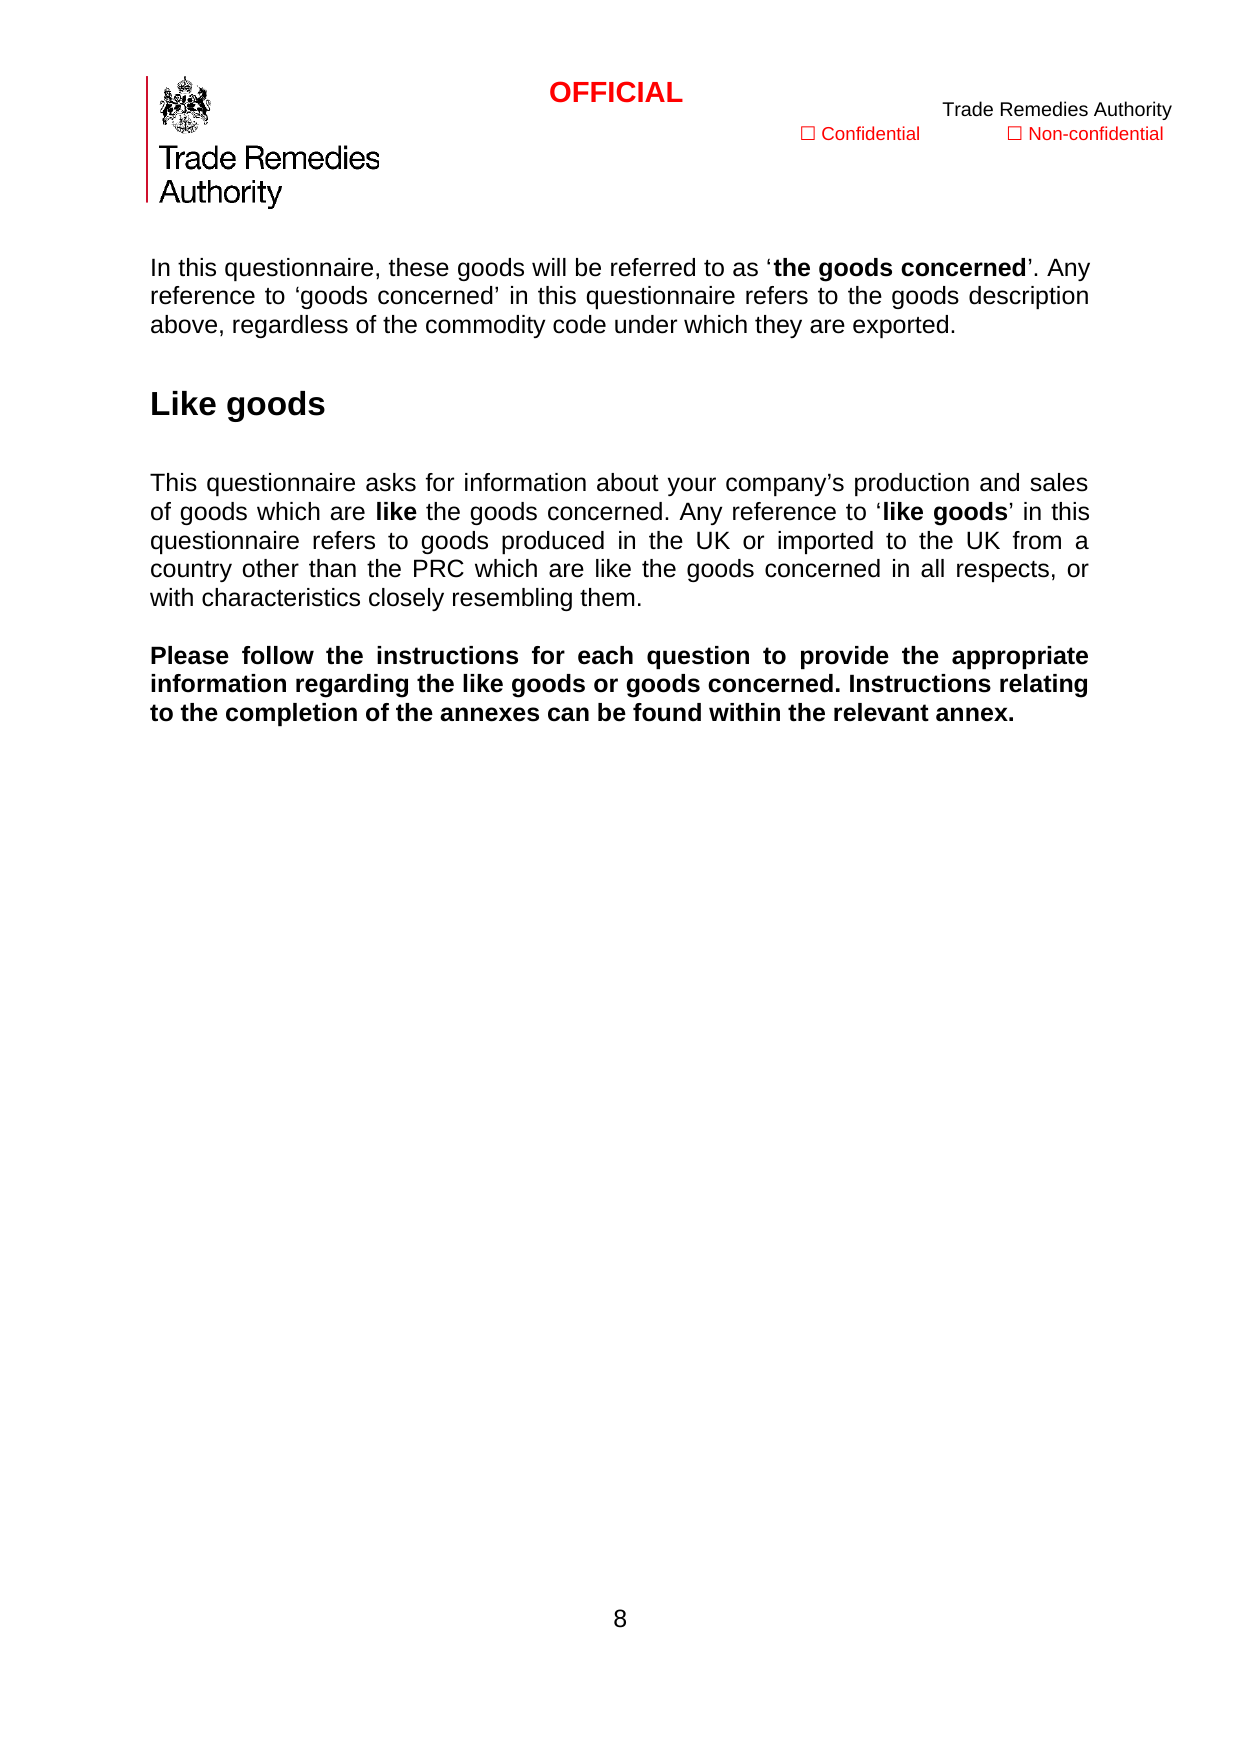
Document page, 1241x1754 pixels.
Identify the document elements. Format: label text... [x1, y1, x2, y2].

text Please follow the instructions for each question to provide the appropriate information regarding the like goods or goods concerned. Instructions relating to the completion of the annexes can be found within the relevant annex. [150, 641, 1090, 727]
subtitle Like goods [150, 384, 1090, 423]
text This questionnaire asks for information about your company’s production and sales of goods which are like the goods concerned. Any reference to ‘like goods’ in this questionnaire refers to goods produced in the UK or imported to the UK from a country other than the PRC which are like the goods concerned in all respects, or with characteristics closely resembling them. [150, 468, 1090, 612]
text In this questionnaire, these goods will be referred to as ‘the goods concerned’. Any reference to ‘goods concerned’ in this questionnaire refers to the goods description above, regardless of the commodity code under which they are exported. [150, 253, 1090, 339]
